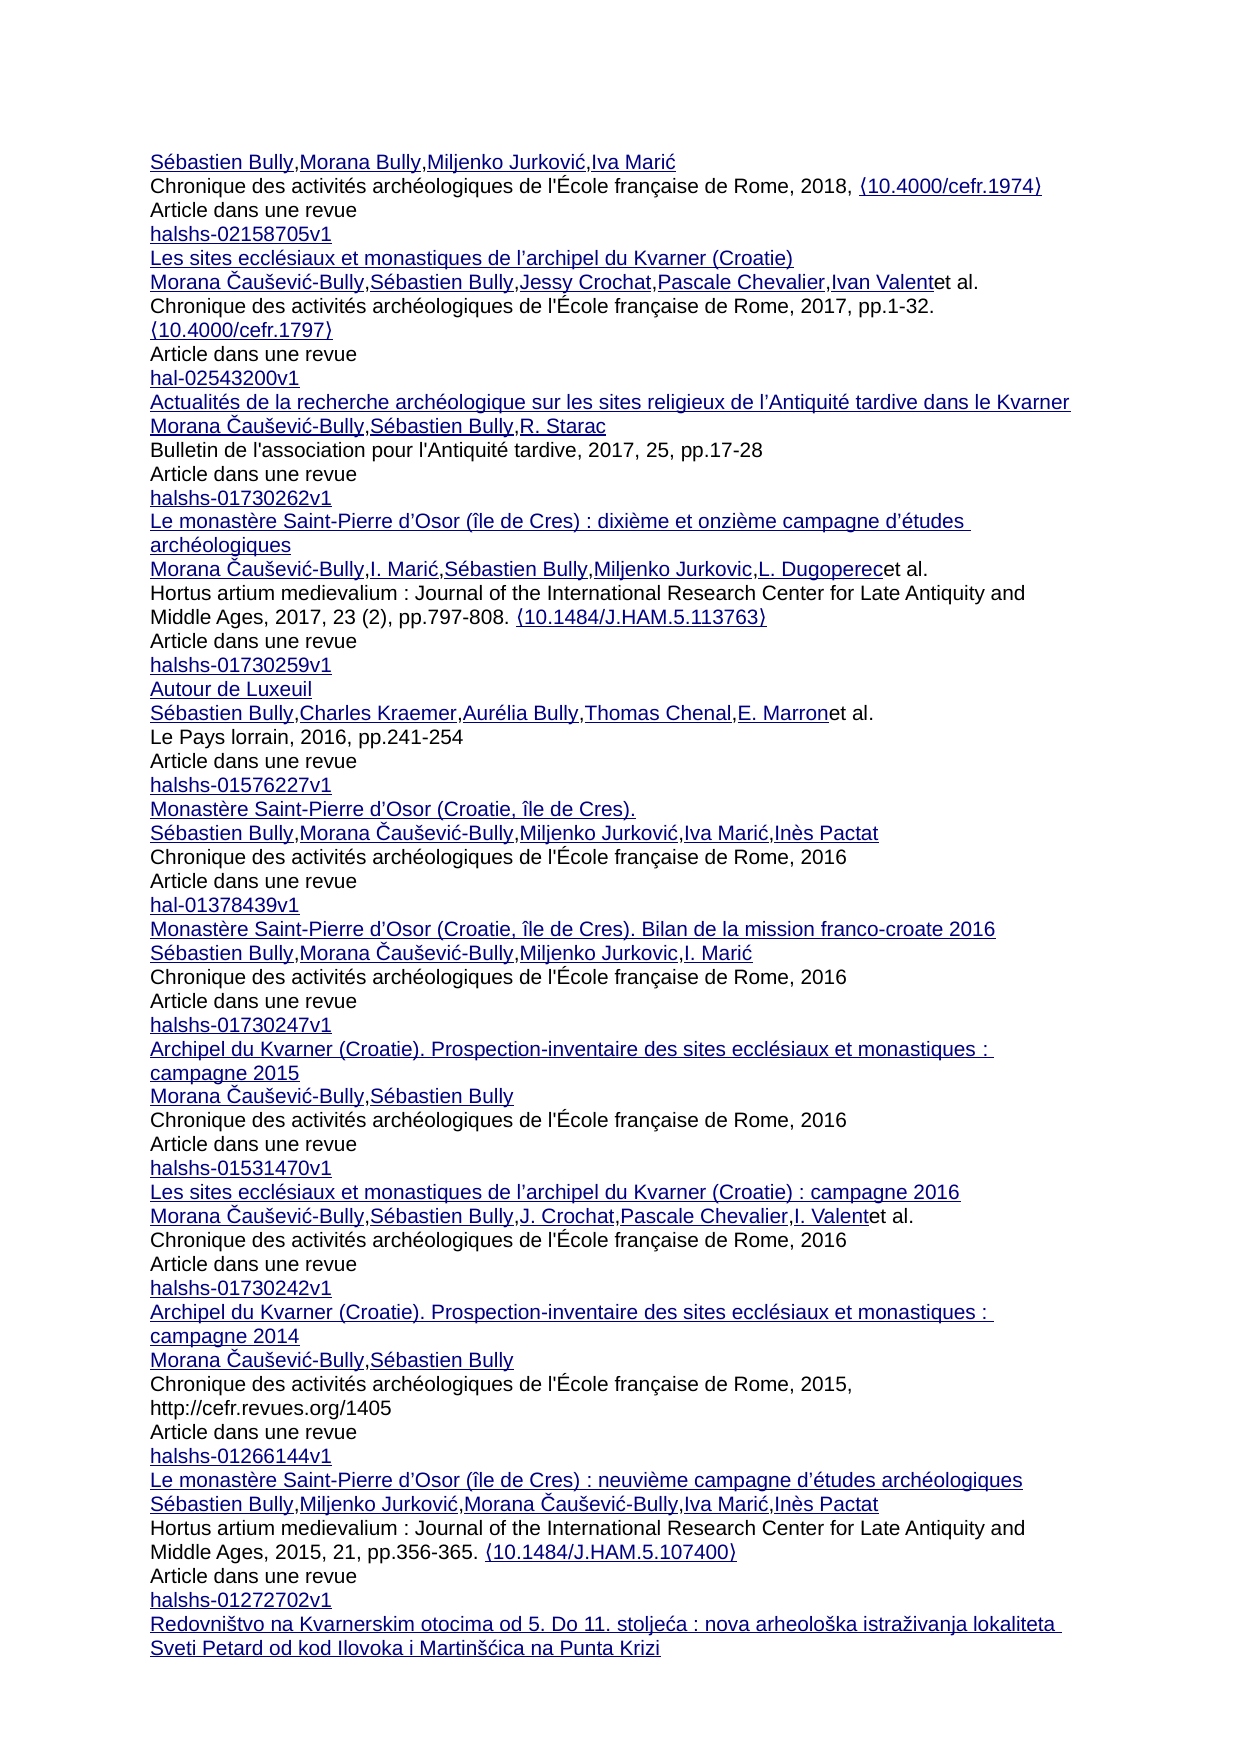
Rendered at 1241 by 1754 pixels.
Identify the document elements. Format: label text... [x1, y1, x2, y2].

table_cell Le monastère Saint-Pierre d’Osor (île de Cres) : dixième et onzième campagne d’études archéologiques Morana Čaušević-Bully,I. Marić,Sébastien Bully,Miljenko Jurkovic,L. Dugoperecet al. Hortus artium medievalium : Journal of the International Research Center for Late Antiquity and Middle Ages, 2017, 23 (2), pp.797-808. ⟨10.1484/J.HAM.5.113763⟩ Article dans une revue halshs-01730259v1 [150, 509, 1090, 677]
table_cell Archipel du Kvarner (Croatie). Prospection-inventaire des sites ecclésiaux et monastiques : campagne 2015 Morana Čaušević-Bully,Sébastien Bully Chronique des activités archéologiques de l'École française de Rome, 2016 Article dans une revue halshs-01531470v1 [150, 1036, 1090, 1180]
table_cell Le monastère Saint-Pierre d’Osor (île de Cres) : neuvième campagne d’études archéologiques Sébastien Bully,Miljenko Jurković,Morana Čaušević-Bully,Iva Marić,Inès Pactat Hortus artium medievalium : Journal of the International Research Center for Late Antiquity and Middle Ages, 2015, 21, pp.356-365. ⟨10.1484/J.HAM.5.107400⟩ Article dans une revue halshs-01272702v1 [150, 1468, 1090, 1611]
table_cell Redovništvo na Kvarnerskim otocima od 5. Do 11. stoljeća : nova arheološka istraživanja lokaliteta Sveti Petard od kod Ilovoka i Martinšćica na Punta Krizi [150, 1611, 1090, 1659]
table_cell Les sites ecclésiaux et monastiques de l’archipel du Kvarner (Croatie) Morana Čaušević-Bully,Sébastien Bully,Jessy Crochat,Pascale Chevalier,Ivan Valentet al. Chronique des activités archéologiques de l'École française de Rome, 2017, pp.1-32. ⟨10.4000/cefr.1797⟩ Article dans une revue hal-02543200v1 [150, 246, 1090, 389]
table_cell Archipel du Kvarner (Croatie). Prospection-inventaire des sites ecclésiaux et monastiques : campagne 2014 Morana Čaušević-Bully,Sébastien Bully Chronique des activités archéologiques de l'École française de Rome, 2015, http://cefr.revues.org/1405 Article dans une revue halshs-01266144v1 [150, 1300, 1090, 1468]
table_cell Les sites ecclésiaux et monastiques de l’archipel du Kvarner (Croatie) : campagne 2016 Morana Čaušević-Bully,Sébastien Bully,J. Crochat,Pascale Chevalier,I. Valentet al. Chronique des activités archéologiques de l'École française de Rome, 2016 Article dans une revue halshs-01730242v1 [150, 1180, 1090, 1300]
table_cell Actualités de la recherche archéologique sur les sites religieux de l’Antiquité tardive dans le Kvarner Morana Čaušević-Bully,Sébastien Bully,R. Starac Bulletin de l'association pour l'Antiquité tardive, 2017, 25, pp.17-28 Article dans une revue halshs-01730262v1 [150, 390, 1090, 509]
table_cell Monastère Saint-Pierre d’Osor (Croatie, île de Cres). Sébastien Bully,Morana Čaušević-Bully,Miljenko Jurković,Iva Marić,Inès Pactat Chronique des activités archéologiques de l'École française de Rome, 2016 Article dans une revue hal-01378439v1 [150, 797, 1090, 917]
table_cell Sébastien Bully,Morana Bully,Miljenko Jurković,Iva Marić Chronique des activités archéologiques de l'École française de Rome, 2018, ⟨10.4000/cefr.1974⟩ Article dans une revue halshs-02158705v1 [150, 150, 1090, 246]
table_cell Monastère Saint-Pierre d’Osor (Croatie, île de Cres). Bilan de la mission franco-croate 2016 Sébastien Bully,Morana Čaušević-Bully,Miljenko Jurkovic,I. Marić Chronique des activités archéologiques de l'École française de Rome, 2016 Article dans une revue halshs-01730247v1 [150, 917, 1090, 1036]
table_cell Autour de Luxeuil Sébastien Bully,Charles Kraemer,Aurélia Bully,Thomas Chenal,E. Marronet al. Le Pays lorrain, 2016, pp.241-254 Article dans une revue halshs-01576227v1 [150, 677, 1090, 797]
